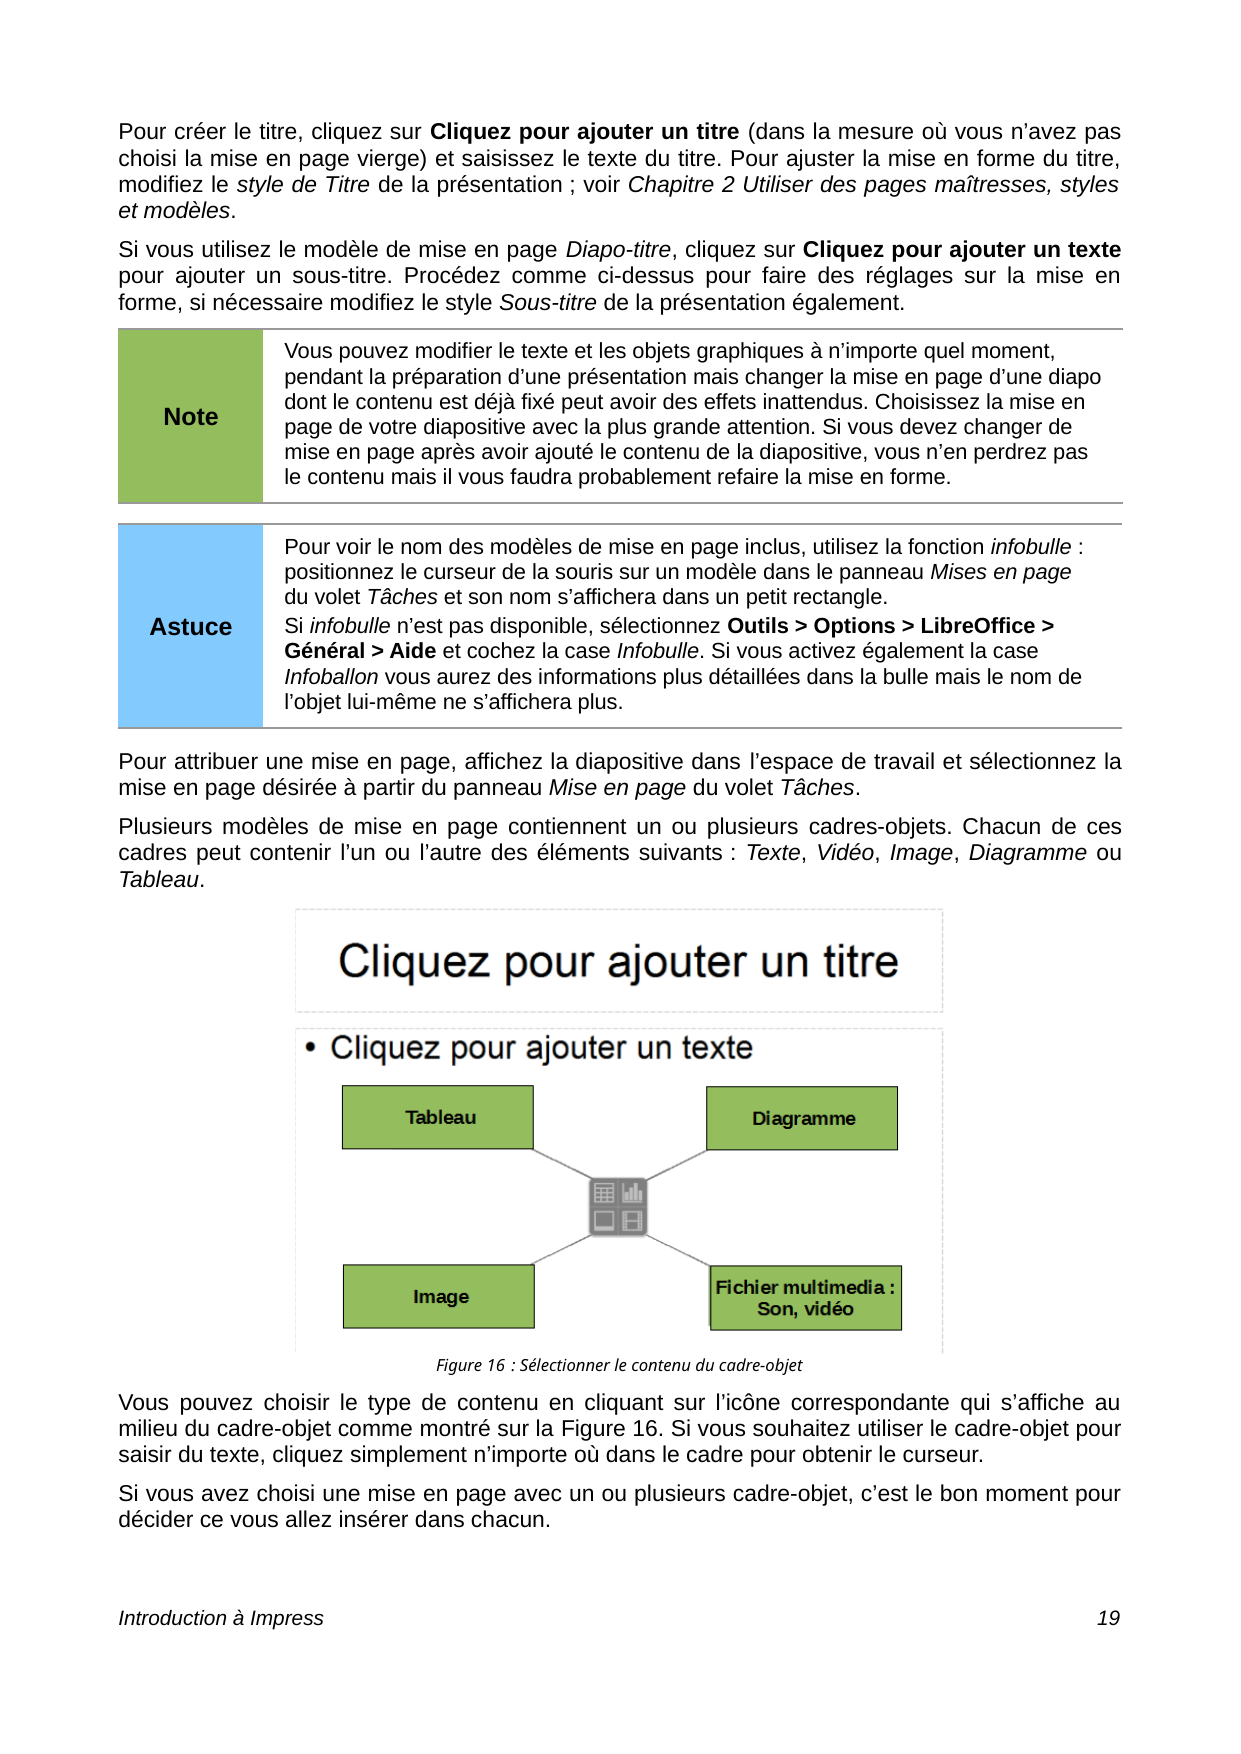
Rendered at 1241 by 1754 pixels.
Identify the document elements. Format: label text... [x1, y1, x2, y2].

text Si vous utilisez le modèle de mise en page Diapo-titre, cliquez sur Cliquez pour ajouter un texte pour ajouter un sous-titre. Procédez comme ci-dessus pour faire des réglages sur la mise en forme, si nécessaire modifiez le style Sous-titre de la présentation également. [118, 236, 1122, 315]
text Plusieurs modèles de mise en page contiennent un ou plusieurs cadres-objets. Chacun de ces cadres peut contenir l’un ou l’autre des éléments suivants : Texte, Vidéo, Image, Diagramme ou Tableau. [118, 813, 1122, 892]
text Figure 16 : Sélectionner le contenu du cadre-objet [295, 1354, 945, 1376]
table_header Pour voir le nom des modèles de mise en page inclus, utilisez la fonction infobulle : positionnez le curseur de la souris sur un modèle dans le panneau Mises en page du volet Tâches et son nom s’affichera dans un petit rectangle. Si infobulle n’est pas disponible, sélectionnez Outils > Options > LibreOffice > Général > Aide et cochez la case Infobulle. Si vous activez également la case Infoballon vous aurez des informations plus détaillées dans la bulle mais le nom de l’objet lui-même ne s’affichera plus. [264, 525, 1122, 727]
picture [295, 904, 945, 1354]
text Pour attribuer une mise en page, affichez la diapositive dans l’espace de travail et sélectionnez la mise en page désirée à partir du panneau Mise en page du volet Tâches. [118, 748, 1122, 800]
table_header Note [118, 330, 263, 502]
text Si vous avez choisi une mise en page avec un ou plusieurs cadre-objet, c’est le bon moment pour décider ce vous allez insérer dans chacun. [118, 1480, 1122, 1533]
text Vous pouvez choisir le type de contenu en cliquant sur l’icône correspondante qui s’affiche au milieu du cadre-objet comme montré sur la Figure 16. Si vous souhaitez utiliser le cadre-objet pour saisir du texte, cliquez simplement n’importe où dans le cadre pour obtenir le curseur. [118, 1388, 1122, 1468]
table_header Astuce [118, 525, 263, 727]
text Pour créer le titre, cliquez sur Cliquez pour ajouter un titre (dans la mesure où vous n’avez pas choisi la mise en page vierge) et saisissez le texte du titre. Pour ajuster la mise en forme du titre, modifiez le style de Titre de la présentation ; voir Chapitre 2 Utiliser des pages maîtresses, styles et modèles. [118, 118, 1122, 223]
table_header Vous pouvez modifier le texte et les objets graphiques à n’importe quel moment, pendant la préparation d’une présentation mais changer la mise en page d’une diapo dont le contenu est déjà fixé peut avoir des effets inattendus. Choisissez la mise en page de votre diapositive avec la plus grande attention. Si vous devez changer de mise en page après avoir ajouté le contenu de la diapositive, vous n’en perdrez pas le contenu mais il vous faudra probablement refaire la mise en forme. [264, 330, 1123, 502]
